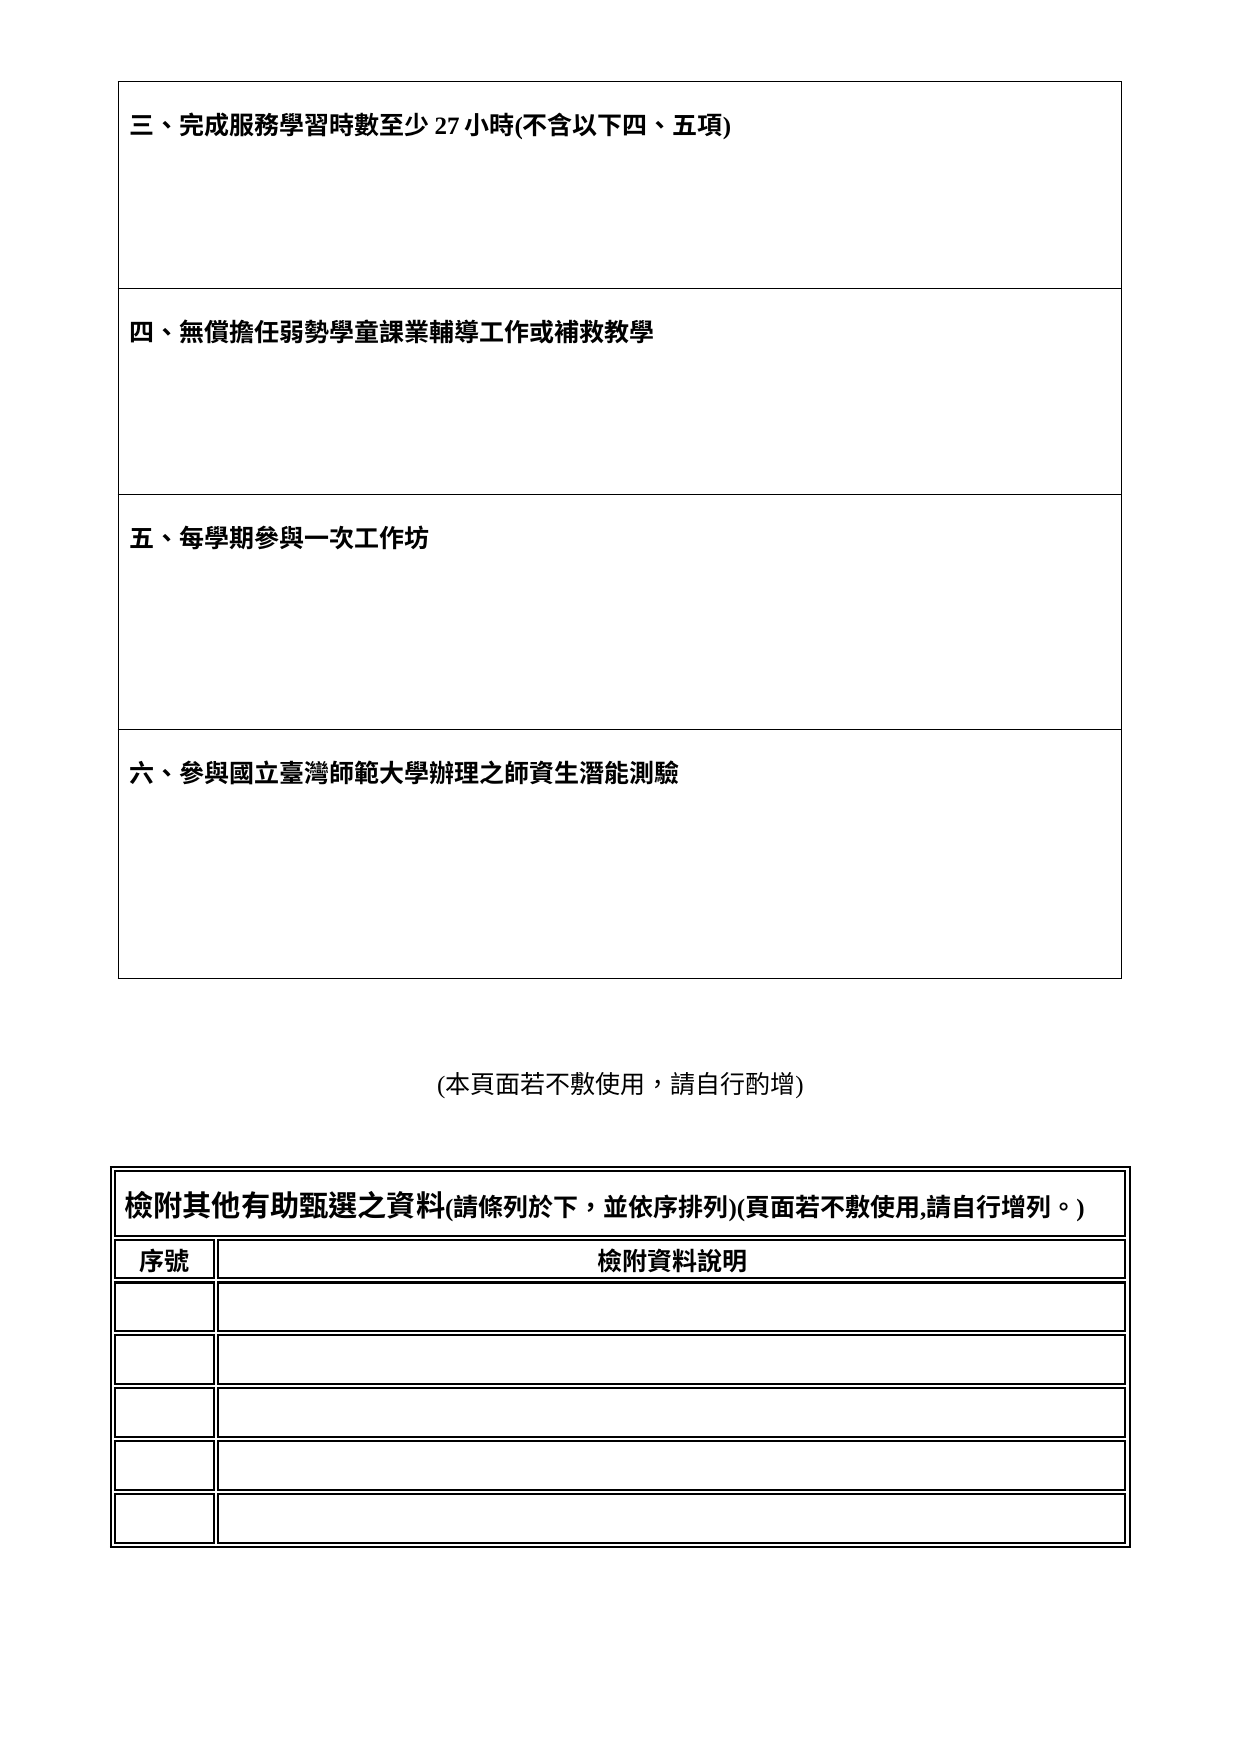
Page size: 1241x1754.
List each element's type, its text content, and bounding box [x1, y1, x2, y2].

table_cell [116, 1336, 213, 1383]
table_cell 四、無償擔任弱勢學童課業輔導工作或補救教學 [119, 289, 1121, 494]
table_cell [219, 1495, 1124, 1542]
table_cell [116, 1495, 213, 1542]
table_cell [219, 1336, 1124, 1383]
table_cell 檢附資料說明 [219, 1241, 1124, 1277]
table_cell 序號 [116, 1241, 213, 1277]
table_cell [116, 1284, 213, 1330]
table_cell [219, 1442, 1124, 1489]
table_cell 五、每學期參與一次工作坊 [119, 495, 1121, 729]
text (本頁面若不敷使用，請自行酌增) [118, 1041, 1122, 1103]
table_header 檢附其他有助甄選之資料(請條列於下，並依序排列)(頁面若不敷使用,請自行增列。) [116, 1172, 1124, 1235]
table_cell [116, 1389, 213, 1436]
table_cell [116, 1442, 213, 1489]
table_cell 六、參與國立臺灣師範大學辦理之師資生潛能測驗 [119, 730, 1121, 977]
table_cell [219, 1389, 1124, 1436]
table_cell [219, 1284, 1124, 1330]
table_cell 三、完成服務學習時數至少27小時(不含以下四、五項) [119, 82, 1121, 288]
